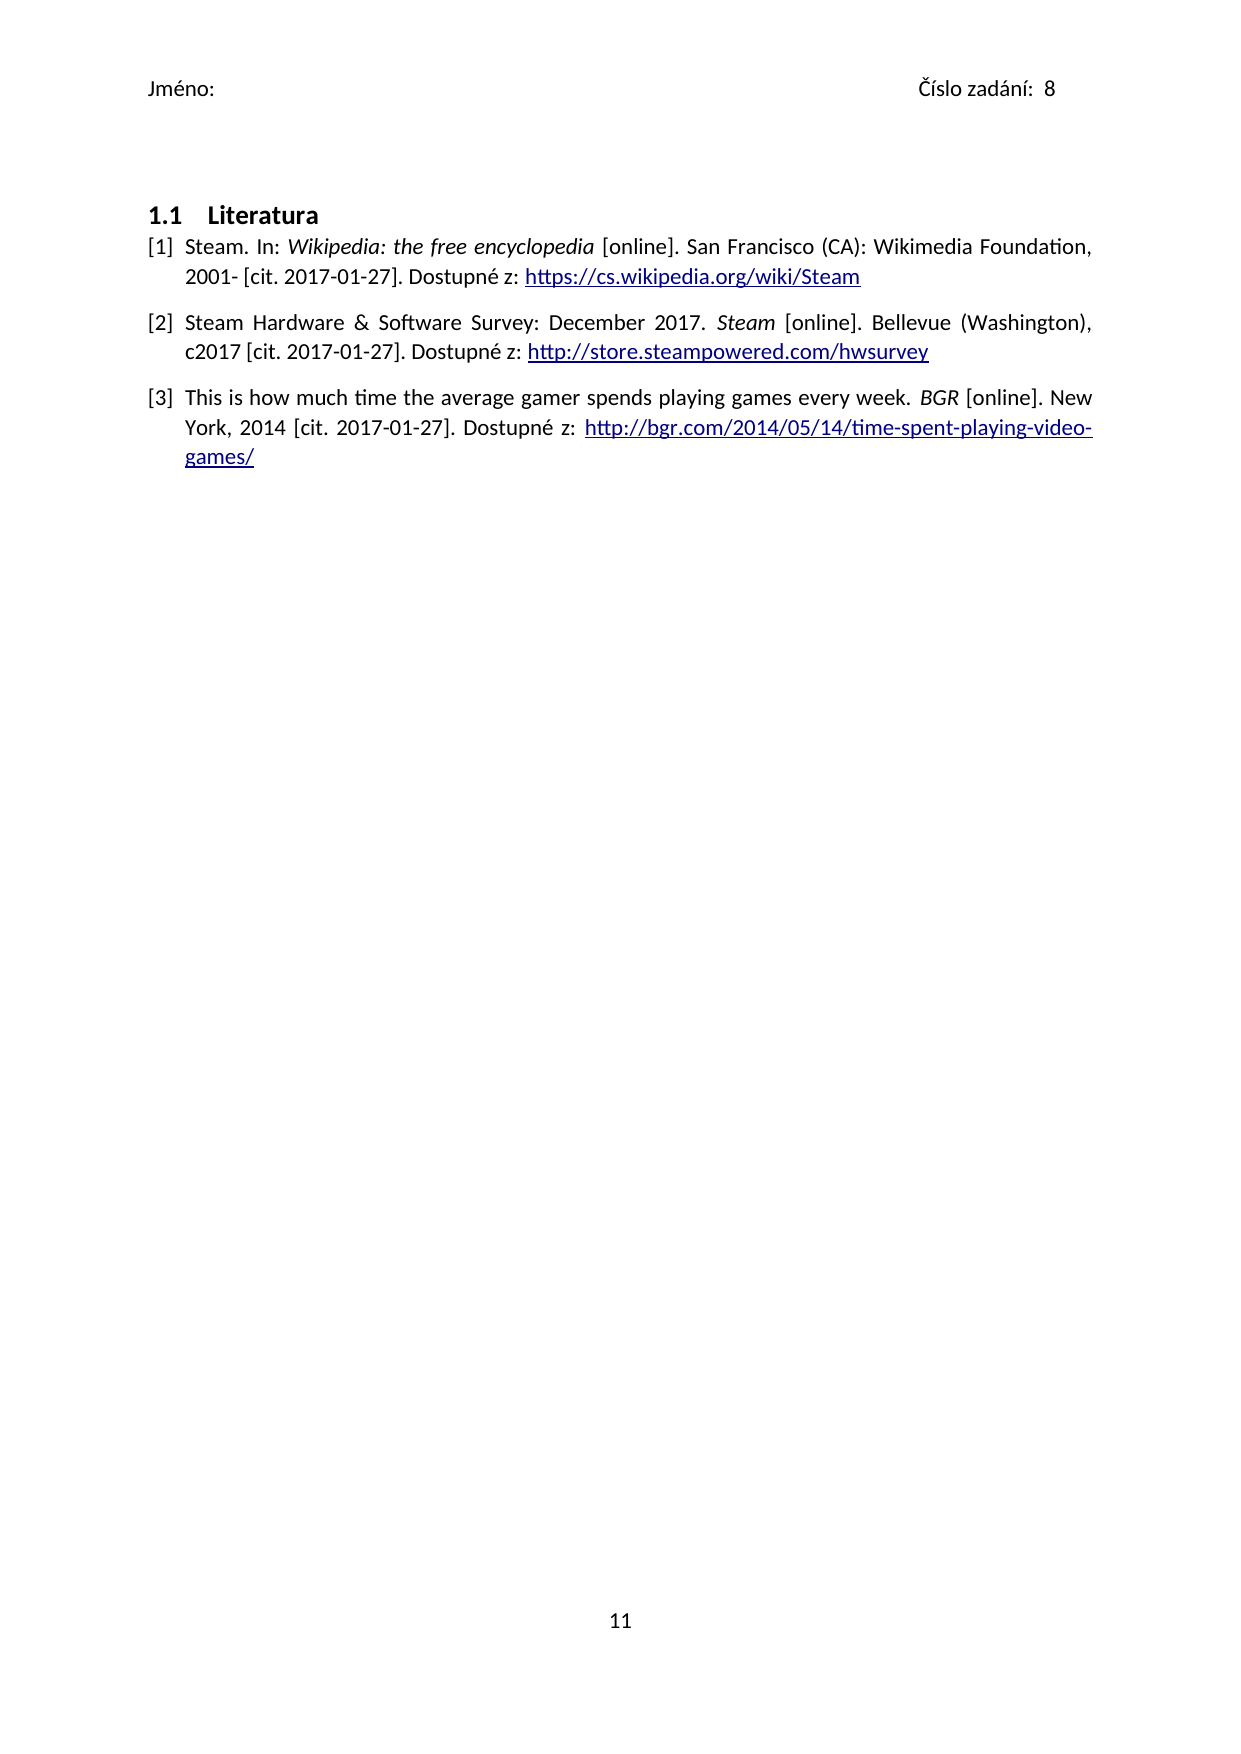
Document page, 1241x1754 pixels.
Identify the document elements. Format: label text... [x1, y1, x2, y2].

list Steam Hardware & Software Survey: December 2017. Steam [online]. Bellevue (Washington), c2017 [cit. 2017-01-27]. Dostupné z: http://store.steampowered.com/hwsurvey [148, 308, 1093, 365]
subtitle Literatura [148, 198, 1093, 231]
list This is how much time the average gamer spends playing games every week. BGR [online]. New York, 2014 [cit. 2017-01-27]. Dostupné z: http://bgr.com/2014/05/14/time-spent-playing-video-games/ [148, 383, 1093, 470]
list Steam. In: Wikipedia: the free encyclopedia [online]. San Francisco (CA): Wikimedia Foundation, 2001- [cit. 2017-01-27]. Dostupné z: https://cs.wikipedia.org/wiki/Steam [148, 232, 1093, 290]
